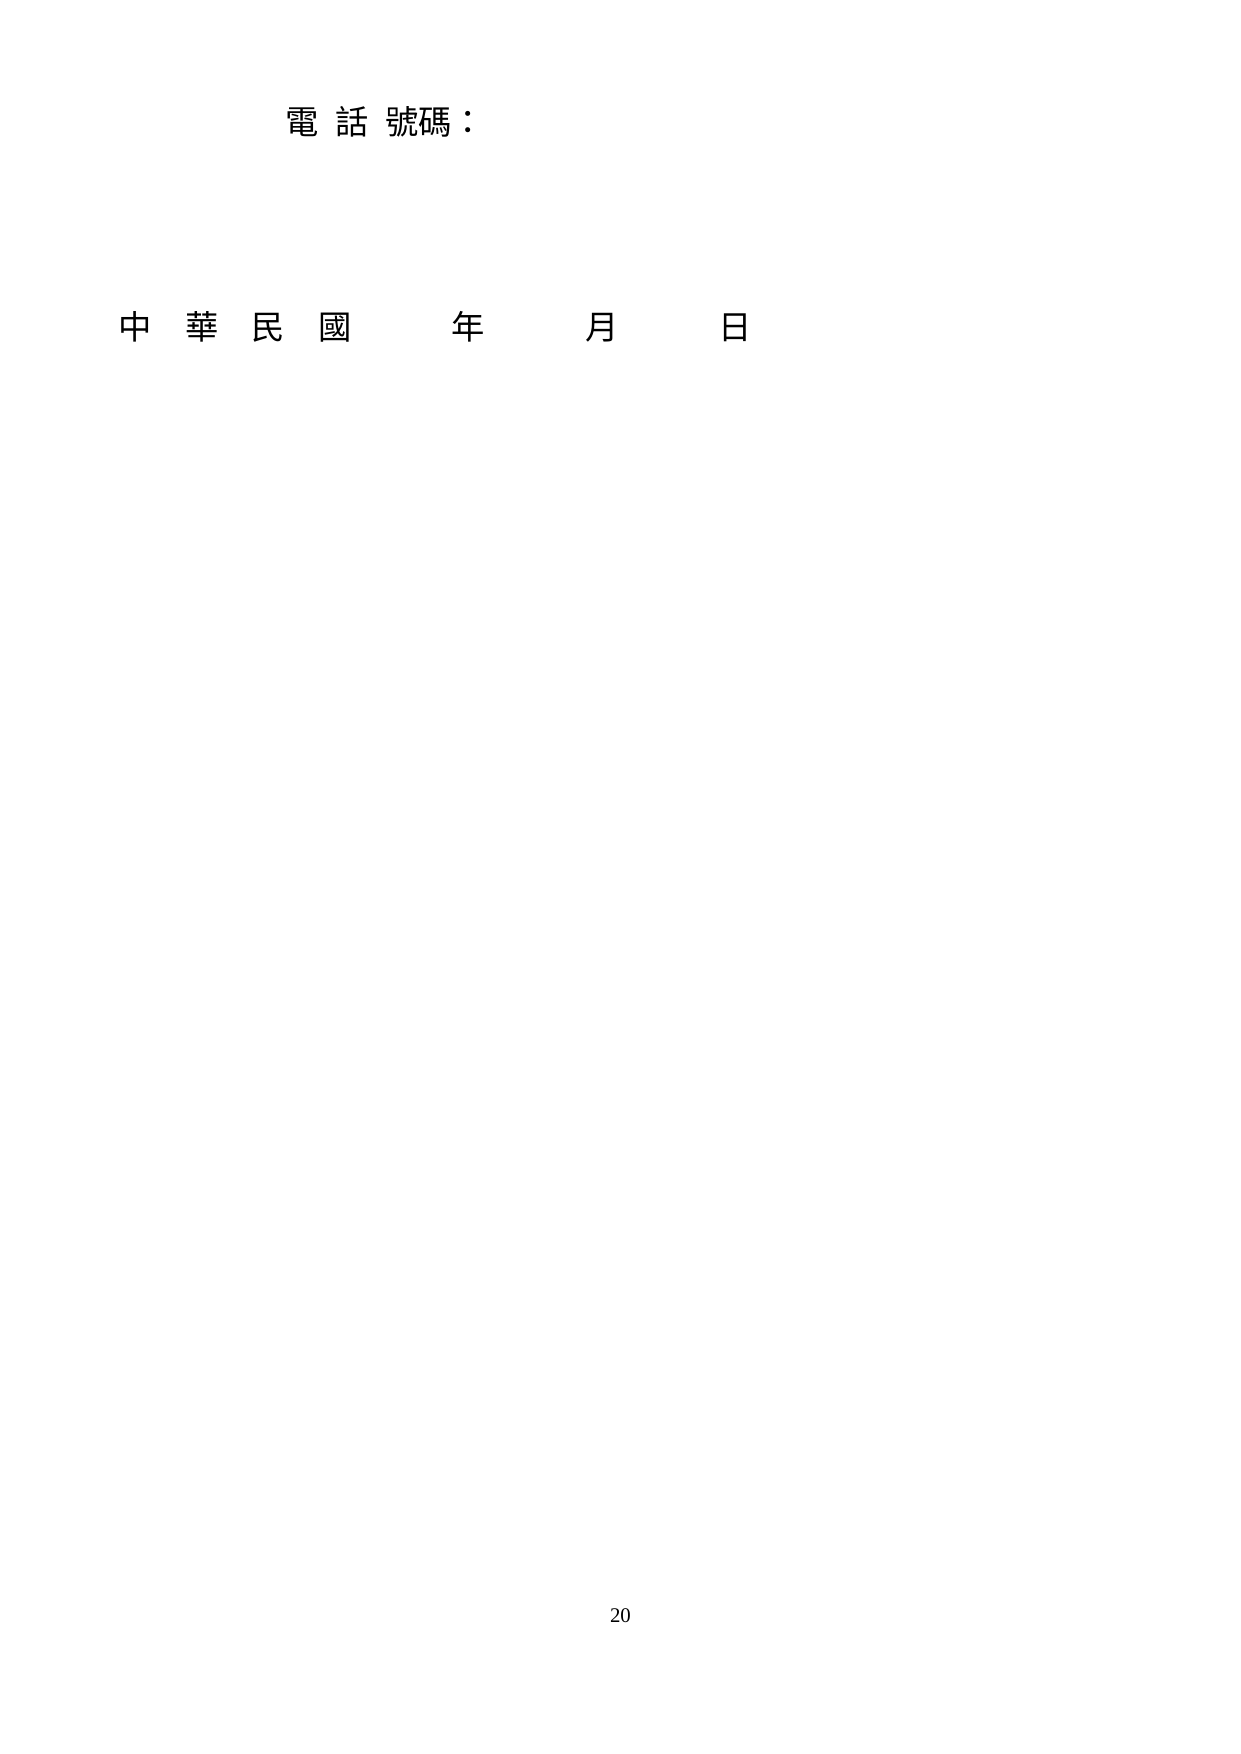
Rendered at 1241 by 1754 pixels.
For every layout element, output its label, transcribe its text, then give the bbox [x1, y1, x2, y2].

text 中 華 民 國 年 月 日 [118, 283, 1122, 346]
text 電 話 號碼： [118, 96, 1122, 144]
